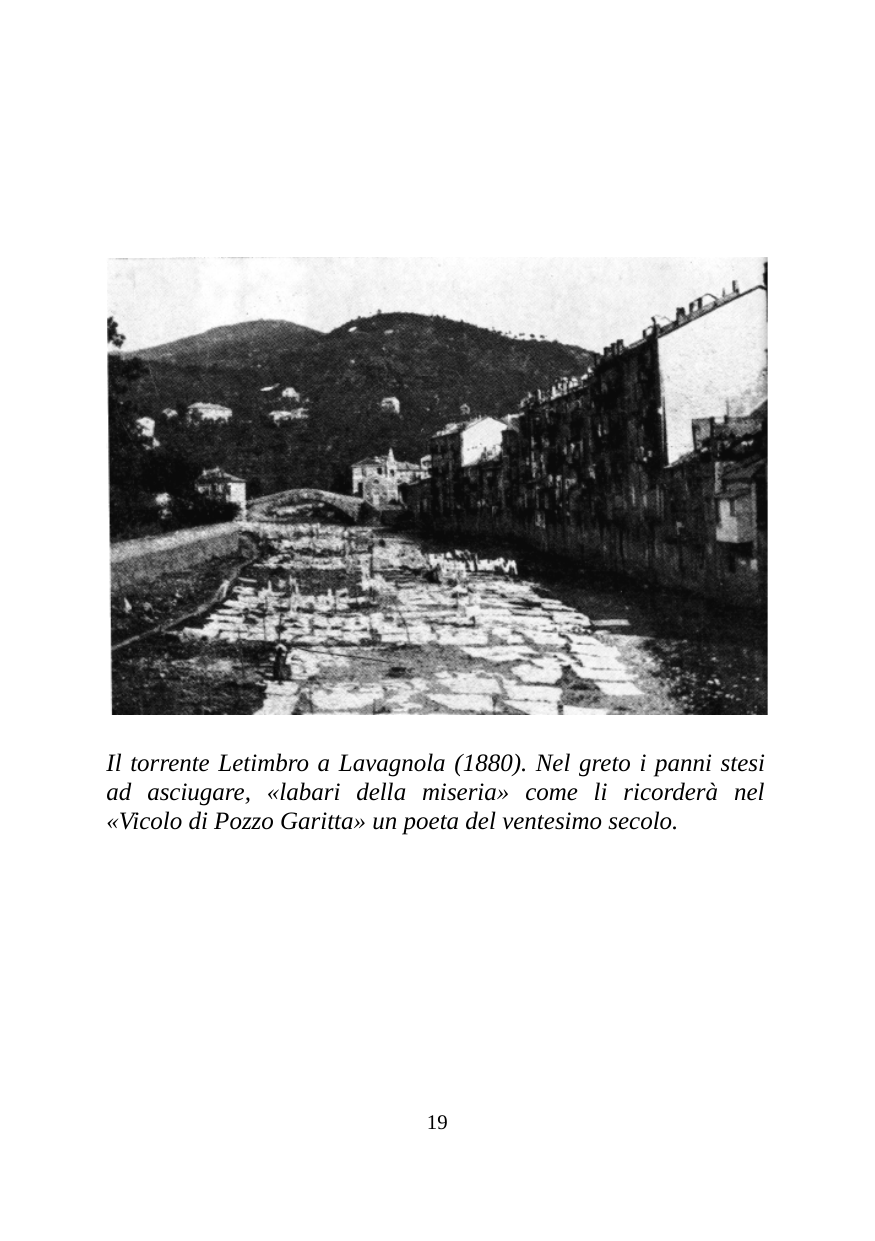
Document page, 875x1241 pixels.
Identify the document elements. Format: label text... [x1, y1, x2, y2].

table_cell Il torrente Letimbro a Lavagnola (1880). Nel greto i panni stesi ad asciugare, «labari della miseria» come li ricorderà nel «Vicolo di Pozzo Garitta» un poeta del ventesimo secolo. [106, 748, 768, 834]
table_header [106, 715, 768, 748]
picture [106, 257, 768, 715]
